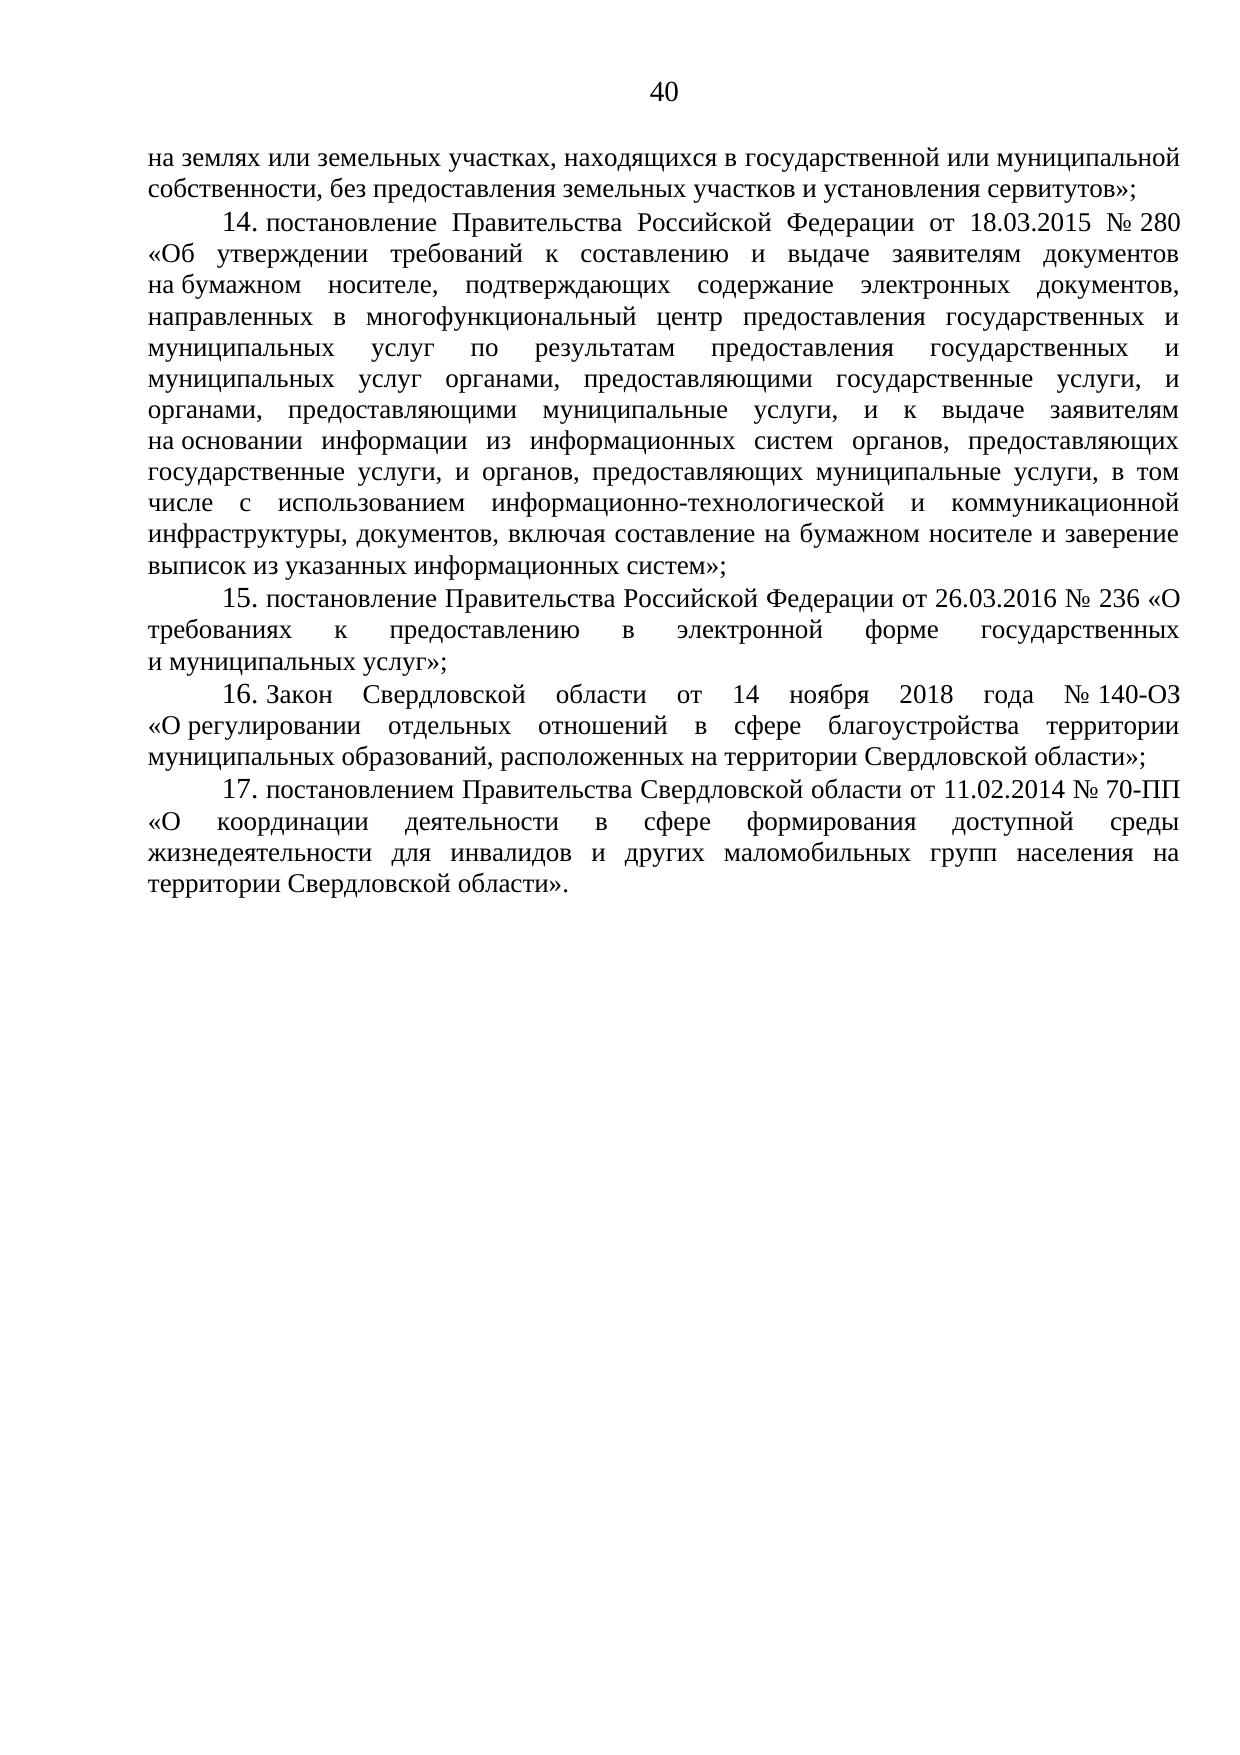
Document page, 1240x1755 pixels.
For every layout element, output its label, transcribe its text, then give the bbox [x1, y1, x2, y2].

list Закон Свердловской области от 14 ноября 2018 года № 140-ОЗ «О регулировании отдельных отношений в сфере благоустройства территории муниципальных образований, расположенных на территории Свердловской области»; [148, 676, 1181, 772]
list на землях или земельных участках, находящихся в государственной или муниципальной собственности, без предоставления земельных участков и установления сервитутов»; [148, 141, 1181, 204]
list постановлением Правительства Свердловской области от 11.02.2014 № 70-ПП «О координации деятельности в сфере формирования доступной среды жизнедеятельности для инвалидов и других маломобильных групп населения на территории Свердловской области». [148, 772, 1181, 898]
list постановление Правительства Российской Федерации от 18.03.2015 № 280 «Об утверждении требований к составлению и выдаче заявителям документов на бумажном носителе, подтверждающих содержание электронных документов, направленных в многофункциональный центр предоставления государственных и муниципальных услуг по результатам предоставления государственных и муниципальных услуг органами, предоставляющими государственные услуги, и органами, предоставляющими муниципальные услуги, и к выдаче заявителям на основании информации из информационных систем органов, предоставляющих государственные услуги, и органов, предоставляющих муниципальные услуги, в том числе с использованием информационно-технологической и коммуникационной инфраструктуры, документов, включая составление на бумажном носителе и заверение выписок из указанных информационных систем»; [148, 204, 1181, 580]
list постановление Правительства Российской Федерации от 26.03.2016 № 236 «О требованиях к предоставлению в электронной форме государственных и муниципальных услуг»; [148, 580, 1181, 676]
